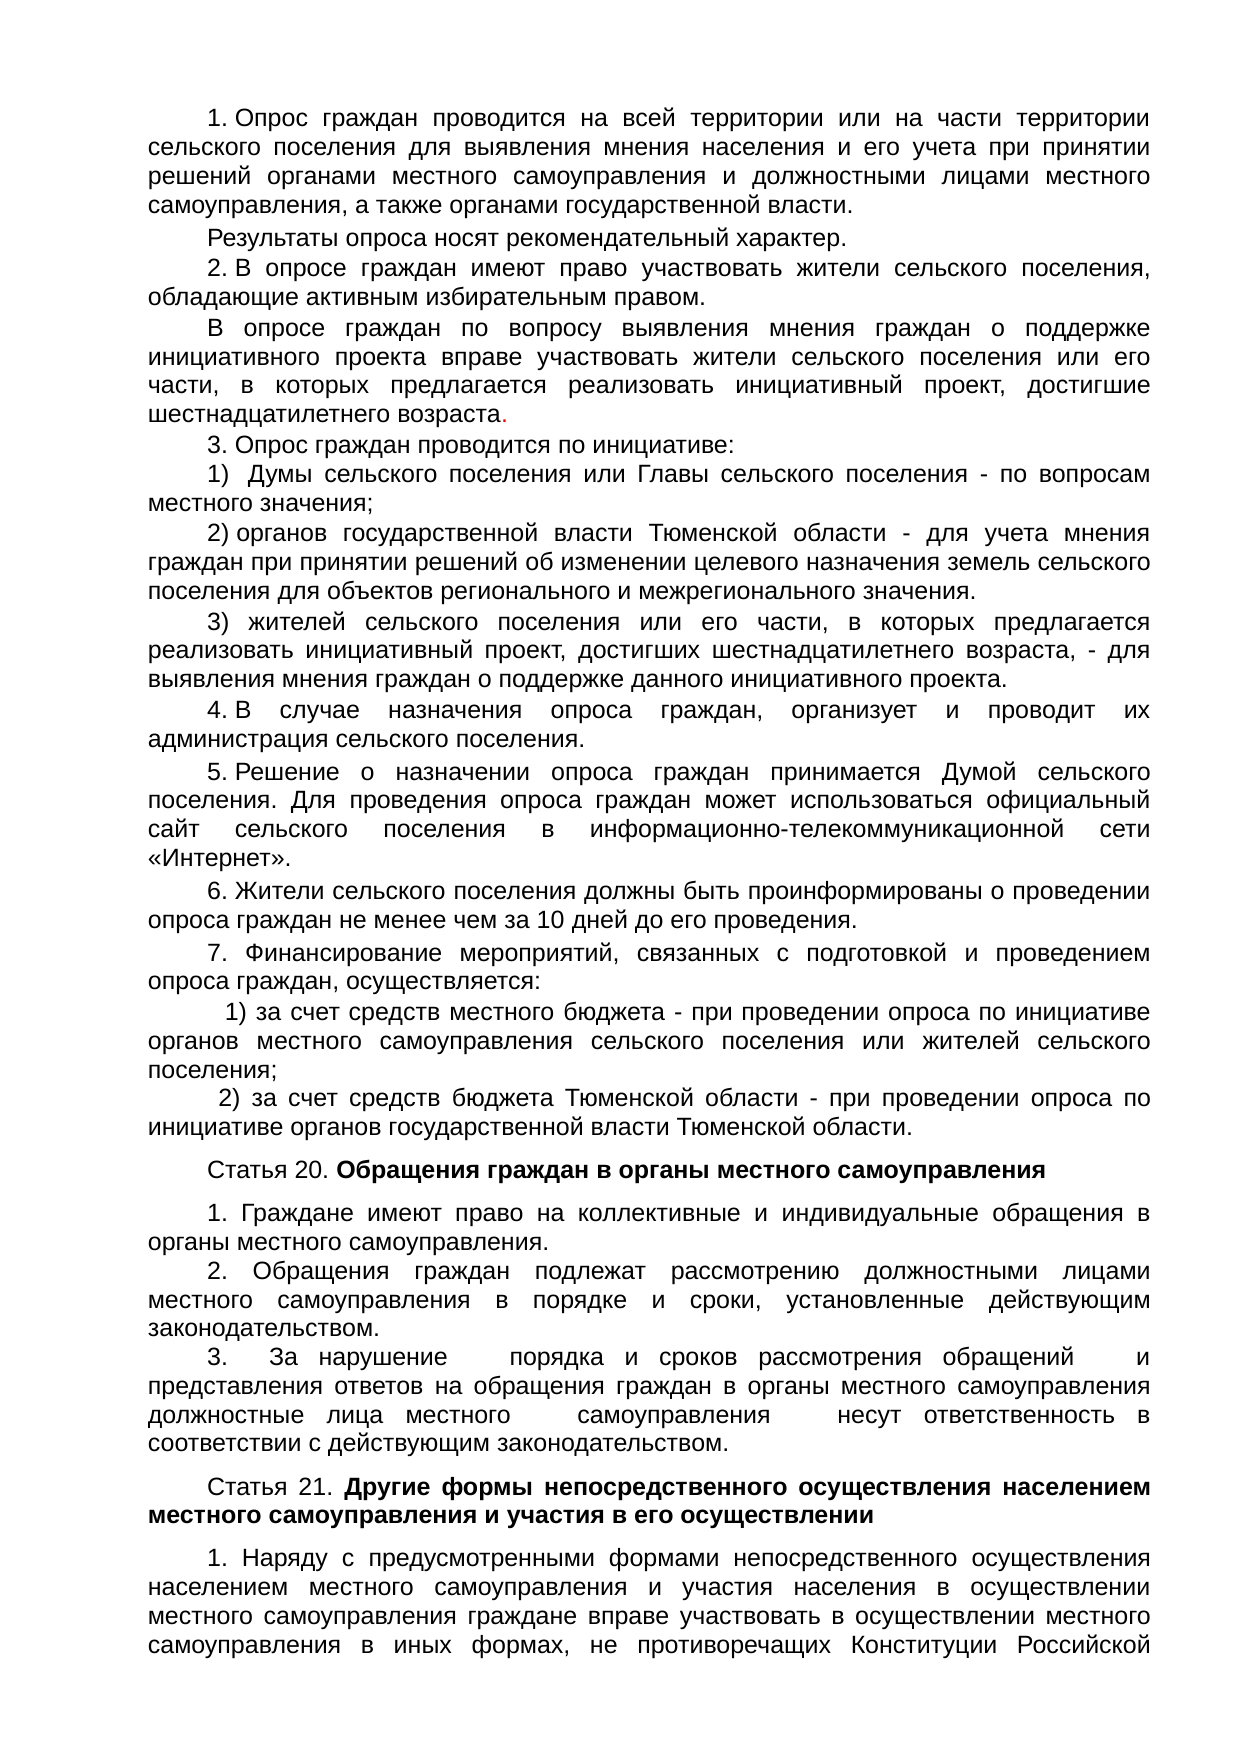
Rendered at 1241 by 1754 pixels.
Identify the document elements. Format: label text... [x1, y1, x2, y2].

text Статья 20. Обращения граждан в органы местного самоуправления [148, 1155, 1152, 1184]
text 2) за счет средств бюджета Тюменской области - при проведении опроса по инициативе органов государственной власти Тюменской области. [148, 1083, 1152, 1141]
text 4. В случае назначения опроса граждан, организует и проводит их администрация сельского поселения. [148, 695, 1152, 753]
text 1. Граждане имеют право на коллективные и индивидуальные обращения в органы местного самоуправления. [148, 1198, 1152, 1256]
text 1) Думы сельского поселения или Главы сельского поселения - по вопросам местного значения; [148, 459, 1152, 516]
text 2. В опросе граждан имеют право участвовать жители сельского поселения, обладающие активным избирательным правом. [148, 253, 1152, 311]
text 1. Опрос граждан проводится на всей территории или на части территории сельского поселения для выявления мнения населения и его учета при принятии решений органами местного самоуправления и должностными лицами местного самоуправления, а также органами государственной власти. [148, 103, 1152, 218]
text 1. Наряду с предусмотренными формами непосредственного осуществления населением местного самоуправления и участия населения в осуществлении местного самоуправления граждане вправе участвовать в осуществлении местного самоуправления в иных формах, не противоречащих Конституции Российской [148, 1543, 1152, 1658]
text В опросе граждан по вопросу выявления мнения граждан о поддержке инициативного проекта вправе участвовать жители сельского поселения или его части, в которых предлагается реализовать инициативный проект, достигшие шестнадцатилетнего возраста. [148, 313, 1152, 428]
text 2. Обращения граждан подлежат рассмотрению должностными лицами местного самоуправления в порядке и сроки, установленные действующим законодательством. [148, 1256, 1152, 1342]
text 1) за счет средств местного бюджета - при проведении опроса по инициативе органов местного самоуправления сельского поселения или жителей сельского поселения; [148, 997, 1152, 1083]
text Результаты опроса носят рекомендательный характер. [148, 223, 1152, 251]
text 7. Финансирование мероприятий, связанных с подготовкой и проведением опроса граждан, осуществляется: [148, 938, 1152, 995]
text 2) органов государственной власти Тюменской области - для учета мнения граждан при принятии решений об изменении целевого назначения земель сельского поселения для объектов регионального и межрегионального значения. [148, 518, 1152, 605]
text 5. Решение о назначении опроса граждан принимается Думой сельского поселения. Для проведения опроса граждан может использоваться официальный сайт сельского поселения в информационно-телекоммуникационной сети «Интернет». [148, 757, 1152, 872]
text 3. Опрос граждан проводится по инициативе: [148, 430, 1152, 459]
text 6. Жители сельского поселения должны быть проинформированы о проведении опроса граждан не менее чем за 10 дней до его проведения. [148, 876, 1152, 933]
text Статья 21. Другие формы непосредственного осуществления населением местного самоуправления и участия в его осуществлении [148, 1472, 1152, 1529]
text 3. За нарушение порядка и сроков рассмотрения обращений и представления ответов на обращения граждан в органы местного самоуправления должностные лица местного самоуправления несут ответственность в соответствии с действующим законодательством. [148, 1342, 1152, 1457]
text 3) жителей сельского поселения или его части, в которых предлагается реализовать инициативный проект, достигших шестнадцатилетнего возраста, - для выявления мнения граждан о поддержке данного инициативного проекта. [148, 607, 1152, 693]
